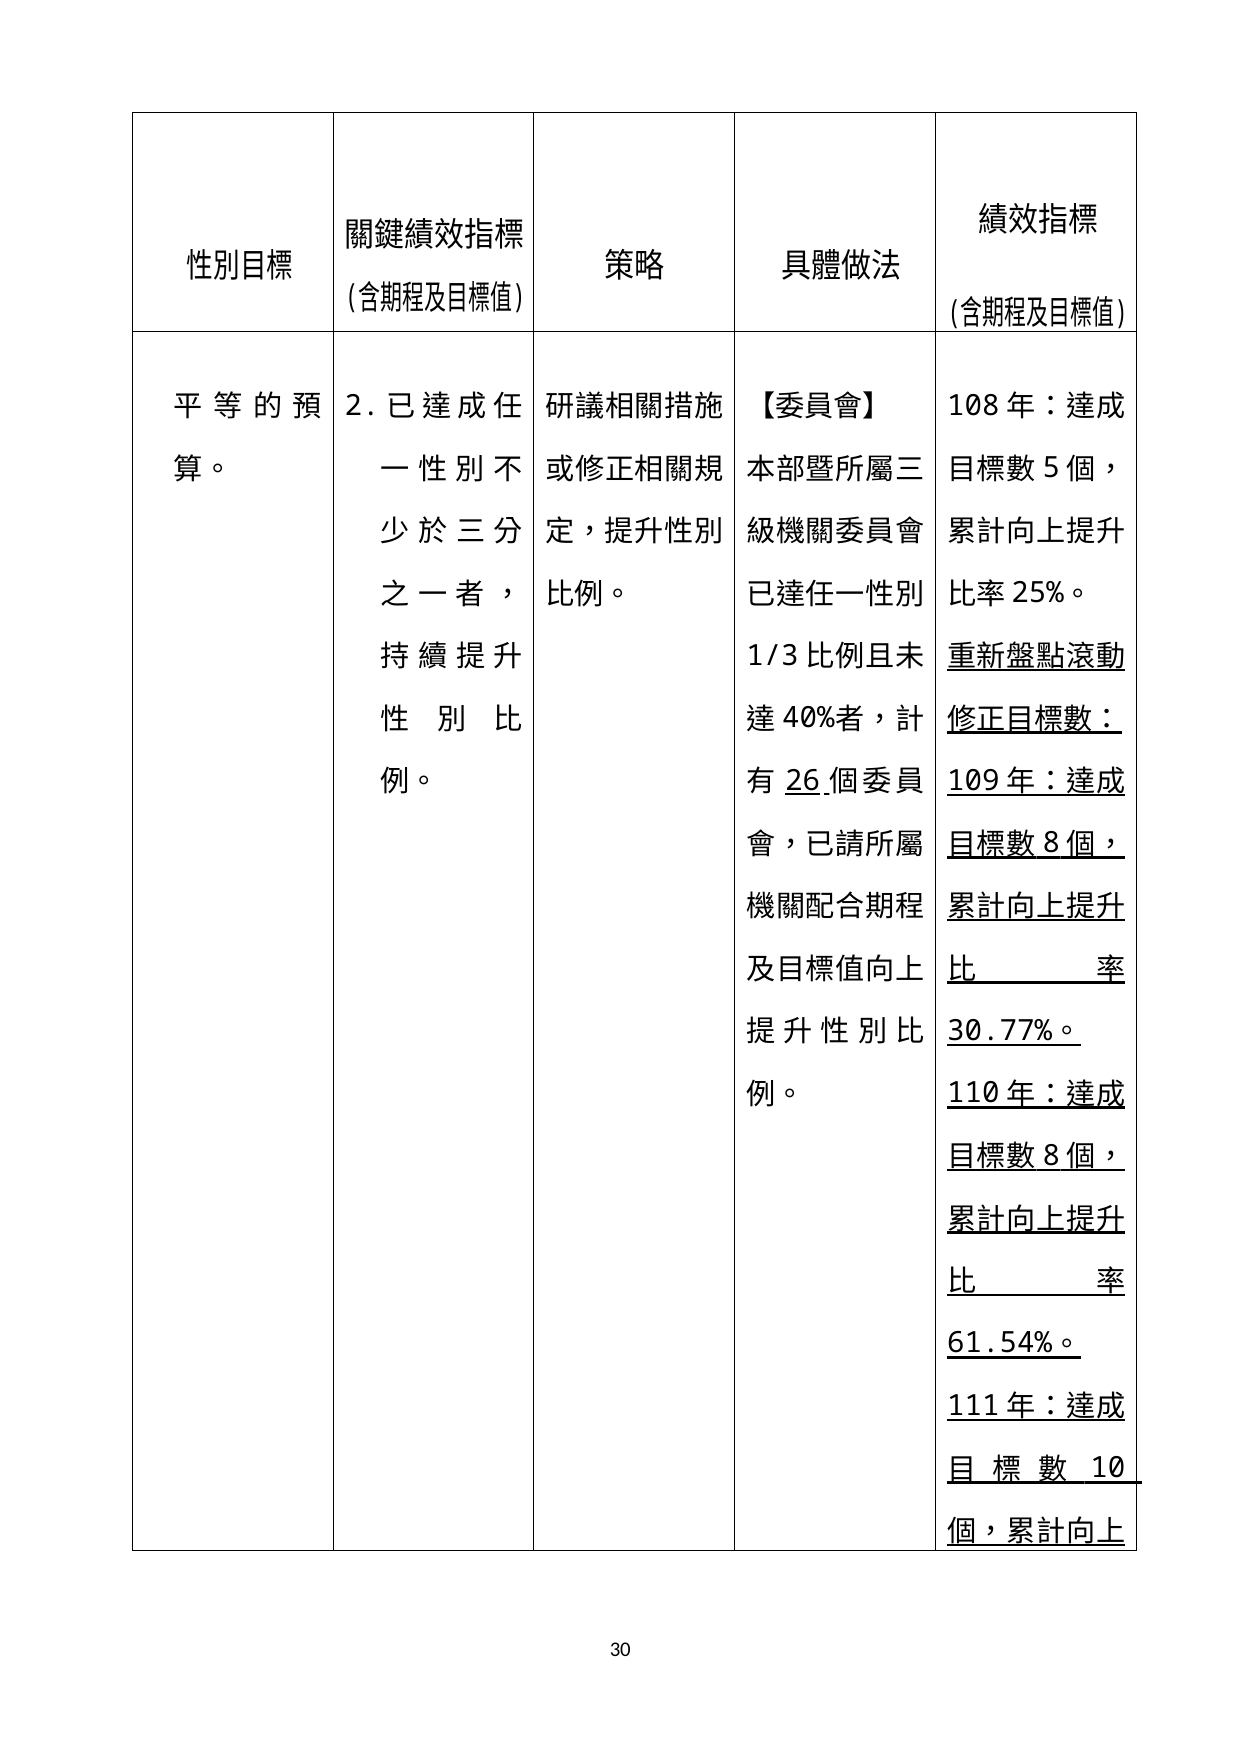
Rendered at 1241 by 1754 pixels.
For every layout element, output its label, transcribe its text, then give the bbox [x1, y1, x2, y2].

table_cell 【委員會】 本部暨所屬三級機關委員會已達任一性別1/3比例且未達40%者，計有26個委員會，已請所屬機關配合期程及目標值向上提升性別比例。 [735, 332, 935, 1550]
table_cell 研議相關措施或修正相關規定，提升性別比例。 [534, 332, 734, 1550]
table_header 績效指標 (含期程及目標值) [936, 113, 1136, 331]
table_cell 平等的預算。 [133, 332, 333, 1550]
table_cell 108年：達成目標數5個，累計向上提升比率25%。 重新盤點滾動修正目標數： 109年：達成目標數8個，累計向上提升比率30.77%。 110年：達成目標數8個，累計向上提升比率61.54%。 111年：達成目標數10個，累計向上 [936, 332, 1136, 1550]
table_header 關鍵績效指標(含期程及目標值) [334, 113, 533, 331]
table_header 具體做法 [735, 113, 935, 331]
table_header 性別目標 [133, 113, 333, 331]
table_header 策略 [534, 113, 734, 331]
table_cell 2.已達成任一性別不少於三分之一者，持續提升性別比例。 [334, 332, 533, 1550]
